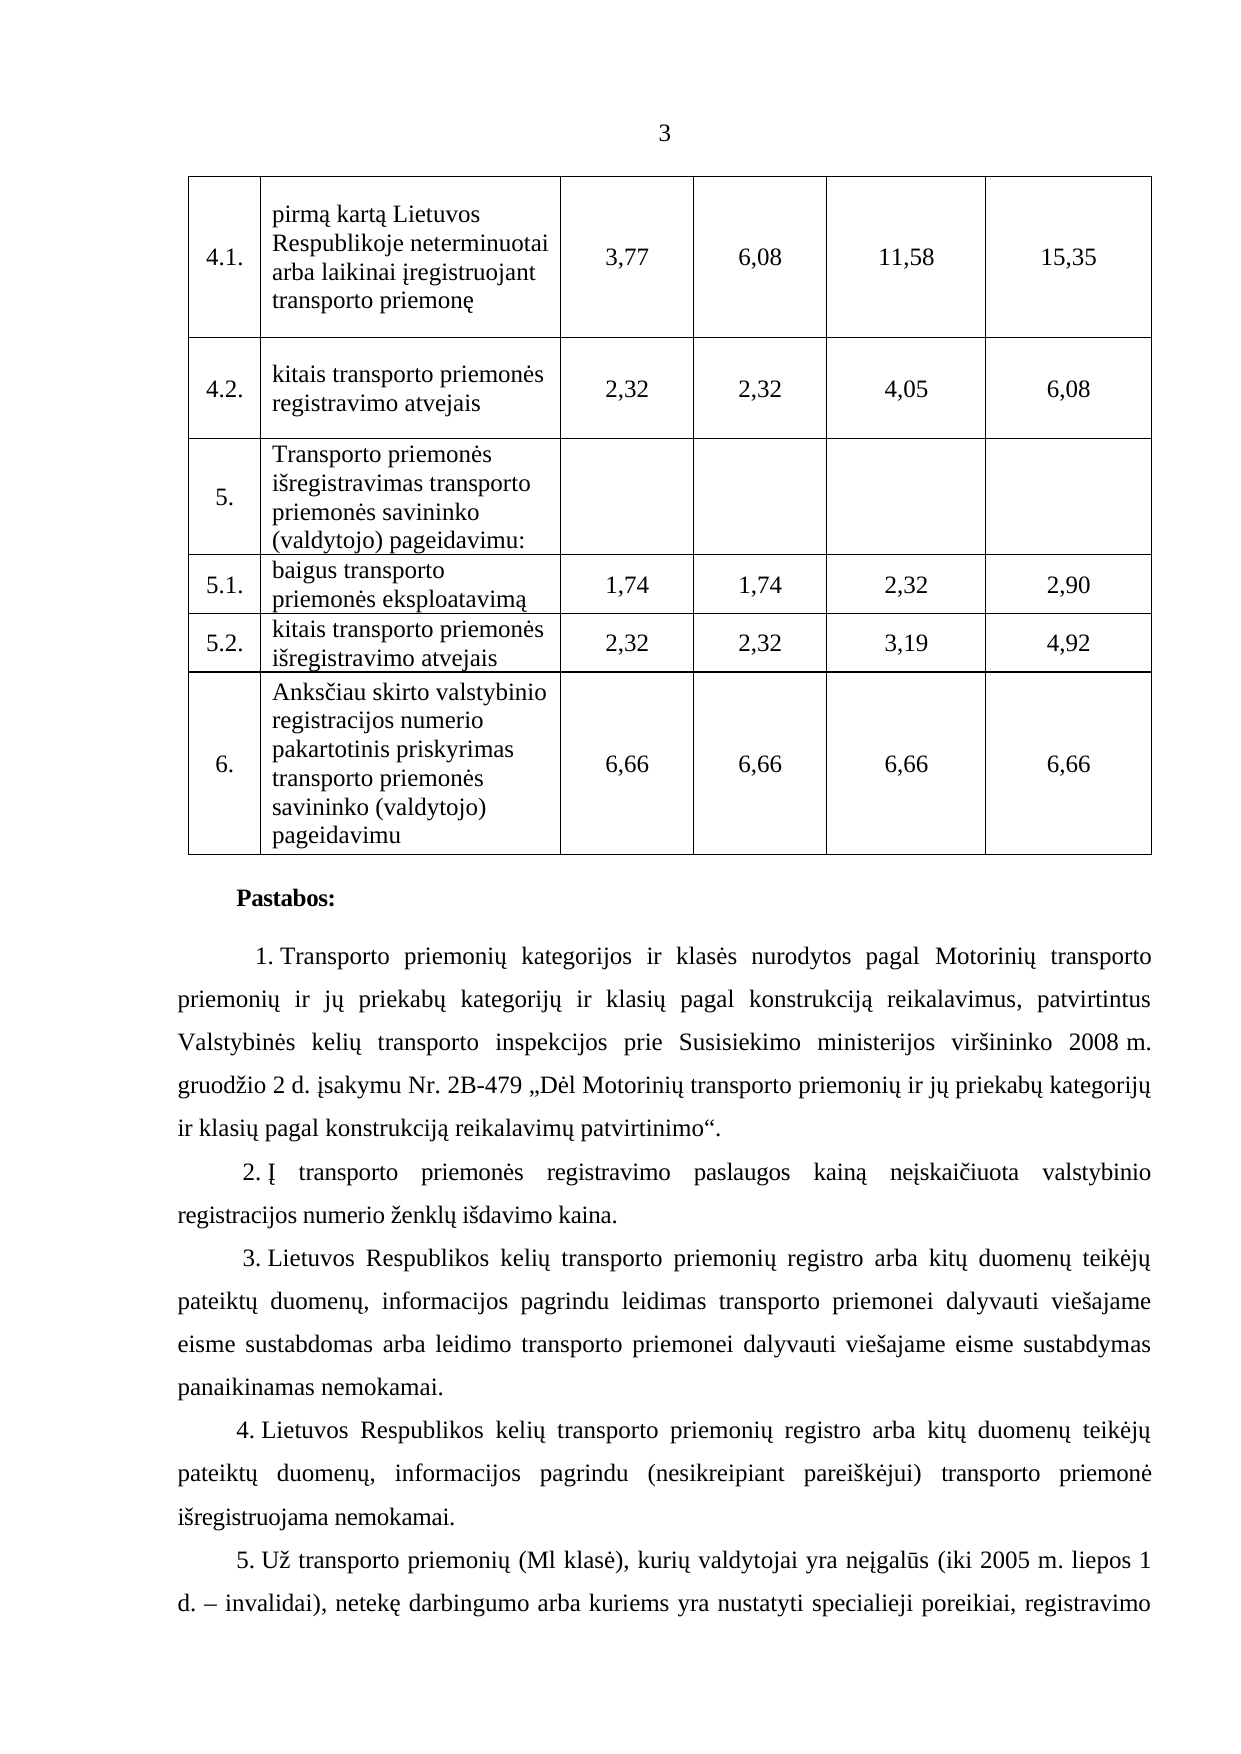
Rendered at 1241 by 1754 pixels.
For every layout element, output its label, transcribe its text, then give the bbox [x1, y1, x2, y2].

table_cell 1,74 [694, 555, 826, 613]
table_cell 4.2. [189, 338, 260, 438]
table_cell Anksčiau skirto valstybinio registracijos numerio pakartotinis priskyrimas transporto priemonės savininko (valdytojo) pageidavimu [261, 673, 560, 854]
text 3. Lietuvos Respublikos kelių transporto priemonių registro arba kitų duomenų teikėjų pateiktų duomenų, informacijos pagrindu leidimas transporto priemonei dalyvauti viešajame eisme sustabdomas arba leidimo transporto priemonei dalyvauti viešajame eisme sustabdymas panaikinamas nemokamai. [177, 1243, 1152, 1401]
table_cell 3,77 [561, 177, 693, 337]
table_cell 3,19 [827, 614, 985, 671]
table_cell 6,66 [986, 673, 1151, 854]
table_cell 2,32 [561, 614, 693, 671]
table_cell 6,66 [561, 673, 693, 854]
table_cell 5. [189, 439, 260, 554]
table_cell 4.1. [189, 177, 260, 337]
table_cell pirmą kartą Lietuvos Respublikoje neterminuotai arba laikinai įregistruojant transporto priemonę [261, 177, 560, 337]
table_cell 11,58 [827, 177, 985, 337]
text Pastabos: [177, 883, 1133, 912]
table_cell 2,32 [694, 338, 826, 438]
table_cell [694, 439, 826, 554]
table_cell 4,05 [827, 338, 985, 438]
table_cell 6,08 [986, 338, 1151, 438]
table_cell 6,66 [694, 673, 826, 854]
table_cell 2,32 [561, 338, 693, 438]
table_cell [986, 439, 1151, 554]
table_cell [827, 439, 985, 554]
table_cell 6,08 [694, 177, 826, 337]
table_cell 5.2. [189, 614, 260, 671]
text 4. Lietuvos Respublikos kelių transporto priemonių registro arba kitų duomenų teikėjų pateiktų duomenų, informacijos pagrindu (nesikreipiant pareiškėjui) transporto priemonė išregistruojama nemokamai. [177, 1415, 1152, 1530]
table_cell 2,32 [827, 555, 985, 613]
table_cell baigus transporto priemonės eksploatavimą [261, 555, 560, 613]
table_cell [561, 439, 693, 554]
text 1. Transporto priemonių kategorijos ir klasės nurodytos pagal Motorinių transporto priemonių ir jų priekabų kategorijų ir klasių pagal konstrukciją reikalavimus, patvirtintus Valstybinės kelių transporto inspekcijos prie Susisiekimo ministerijos viršininko 2008 m. gruodžio 2 d. įsakymu Nr. 2B-479 „Dėl Motorinių transporto priemonių ir jų priekabų kategorijų ir klasių pagal konstrukciją reikalavimų patvirtinimo“. [177, 941, 1152, 1142]
table_cell 2,90 [986, 555, 1151, 613]
text 2. Į transporto priemonės registravimo paslaugos kainą neįskaičiuota valstybinio registracijos numerio ženklų išdavimo kaina. [177, 1157, 1152, 1228]
table_cell 1,74 [561, 555, 693, 613]
table_cell 4,92 [986, 614, 1151, 671]
table_cell Transporto priemonės išregistravimas transporto priemonės savininko (valdytojo) pageidavimu: [261, 439, 560, 554]
table_cell 15,35 [986, 177, 1151, 337]
table_cell 5.1. [189, 555, 260, 613]
table_cell 2,32 [694, 614, 826, 671]
table_cell kitais transporto priemonės išregistravimo atvejais [261, 614, 560, 671]
table_cell 6,66 [827, 673, 985, 854]
table_cell 6. [189, 673, 260, 854]
text 5. Už transporto priemonių (Ml klasė), kurių valdytojai yra neįgalūs (iki 2005 m. liepos 1 d. – invalidai), netekę darbingumo arba kuriems yra nustatyti specialieji poreikiai, registravimo [177, 1545, 1152, 1617]
table_cell kitais transporto priemonės registravimo atvejais [261, 338, 560, 438]
